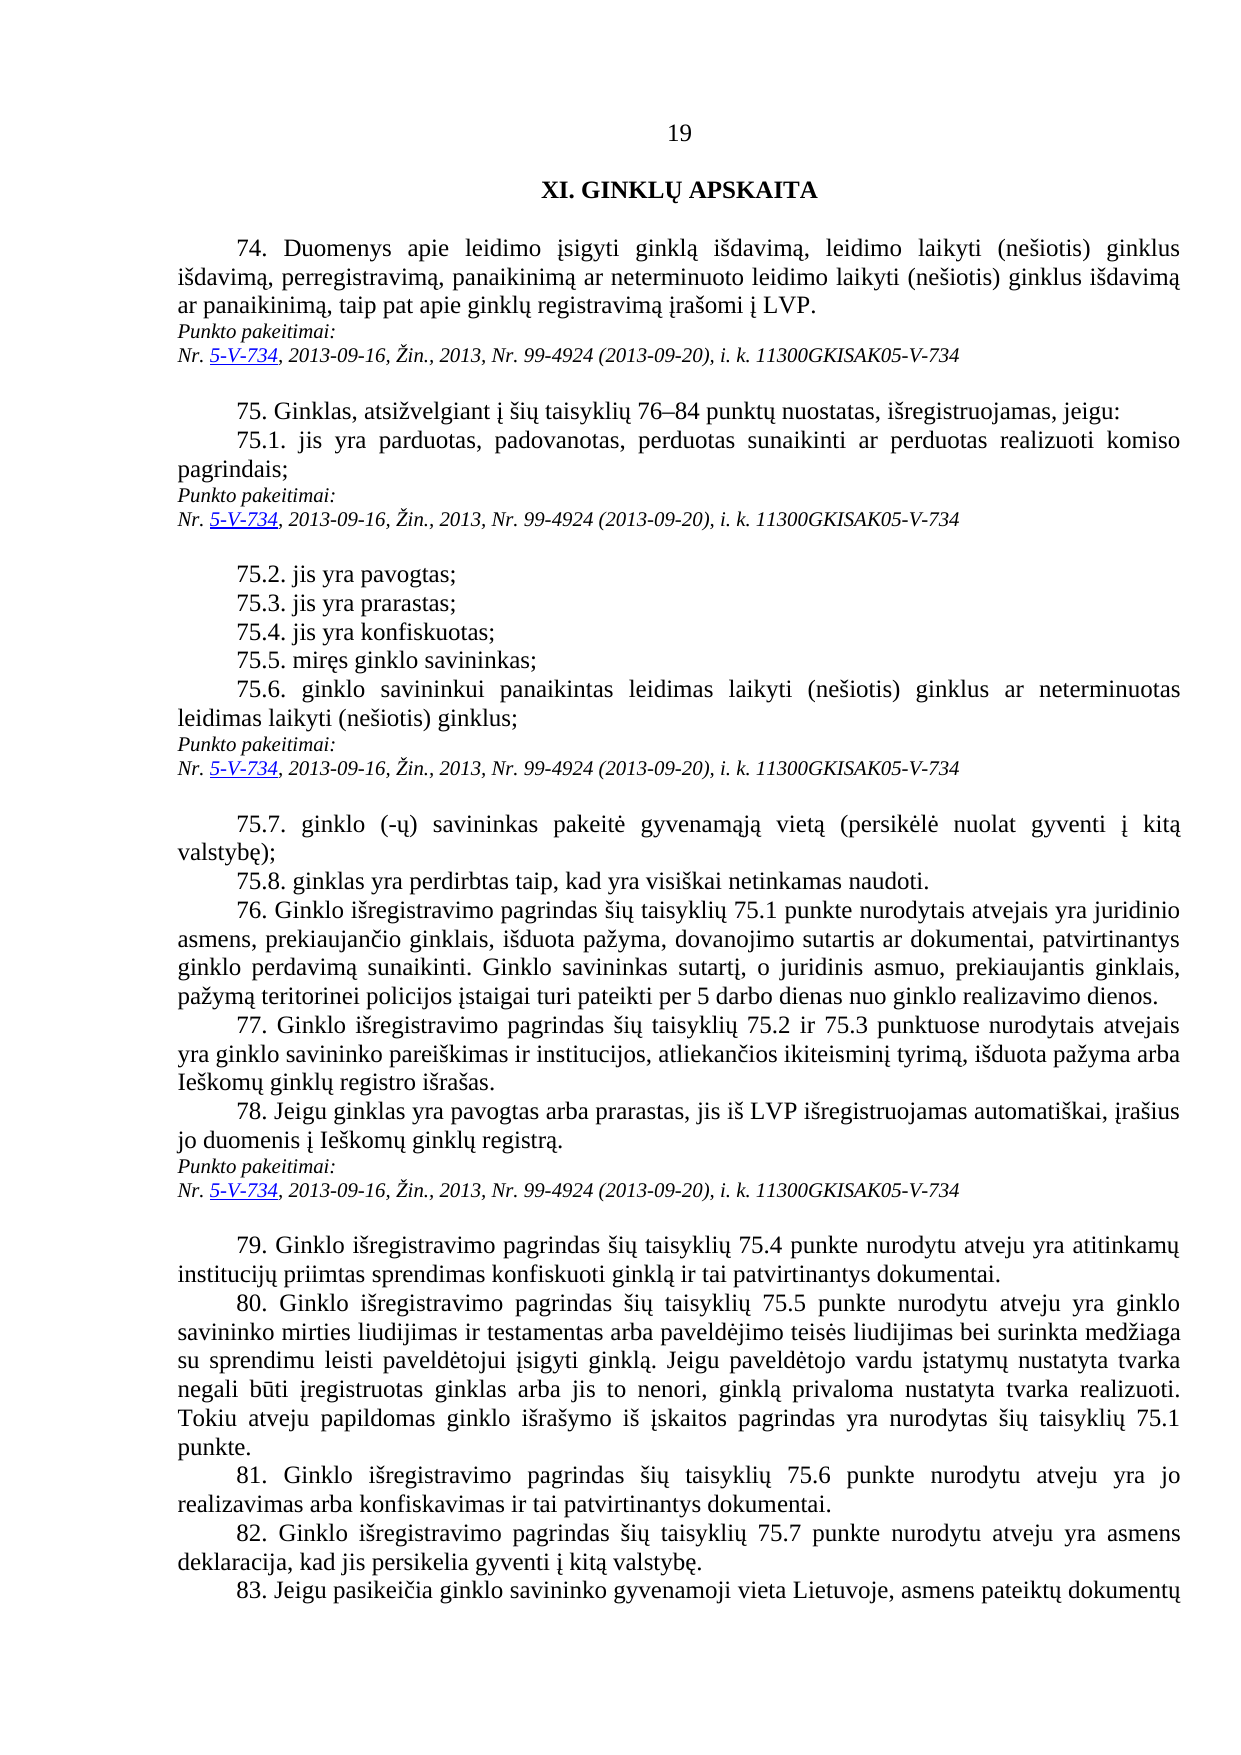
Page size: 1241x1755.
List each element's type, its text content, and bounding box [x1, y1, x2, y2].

text XI. GINKLŲ APSKAITA [177, 176, 1181, 204]
text Nr. 5-V-734, 2013-09-16, Žin., 2013, Nr. 99-4924 (2013-09-20), i. k. 11300GKISAK05-V-734 [177, 343, 1181, 367]
text 76. Ginklo išregistravimo pagrindas šių taisyklių 75.1 punkte nurodytais atvejais yra juridinio asmens, prekiaujančio ginklais, išduota pažyma, dovanojimo sutartis ar dokumentai, patvirtinantys ginklo perdavimą sunaikinti. Ginklo savininkas sutartį, o juridinis asmuo, prekiaujantis ginklais, pažymą teritorinei policijos įstaigai turi pateikti per 5 darbo dienas nuo ginklo realizavimo dienos. [177, 895, 1181, 1010]
text Nr. 5-V-734, 2013-09-16, Žin., 2013, Nr. 99-4924 (2013-09-20), i. k. 11300GKISAK05-V-734 [177, 1178, 1181, 1202]
text 74. Duomenys apie leidimo įsigyti ginklą išdavimą, leidimo laikyti (nešiotis) ginklus išdavimą, perregistravimą, panaikinimą ar neterminuoto leidimo laikyti (nešiotis) ginklus išdavimą ar panaikinimą, taip pat apie ginklų registravimą įrašomi į LVP. [177, 233, 1181, 319]
text Punkto pakeitimai: [177, 482, 1181, 507]
text 82. Ginklo išregistravimo pagrindas šių taisyklių 75.7 punkte nurodytu atveju yra asmens deklaracija, kad jis persikelia gyventi į kitą valstybę. [177, 1518, 1181, 1576]
text 75.8. ginklas yra perdirbtas taip, kad yra visiškai netinkamas naudoti. [177, 866, 1181, 895]
text 78. Jeigu ginklas yra pavogtas arba prarastas, jis iš LVP išregistruojamas automatiškai, įrašius jo duomenis į Ieškomų ginklų registrą. [177, 1096, 1181, 1154]
text 75.2. jis yra pavogtas; [177, 559, 1181, 588]
text Nr. 5-V-734, 2013-09-16, Žin., 2013, Nr. 99-4924 (2013-09-20), i. k. 11300GKISAK05-V-734 [177, 756, 1181, 780]
text 77. Ginklo išregistravimo pagrindas šių taisyklių 75.2 ir 75.3 punktuose nurodytais atvejais yra ginklo savininko pareiškimas ir institucijos, atliekančios ikiteisminį tyrimą, išduota pažyma arba Ieškomų ginklų registro išrašas. [177, 1010, 1181, 1096]
text 75.6. ginklo savininkui panaikintas leidimas laikyti (nešiotis) ginklus ar neterminuotas leidimas laikyti (nešiotis) ginklus; [177, 674, 1181, 732]
text 80. Ginklo išregistravimo pagrindas šių taisyklių 75.5 punkte nurodytu atveju yra ginklo savininko mirties liudijimas ir testamentas arba paveldėjimo teisės liudijimas bei surinkta medžiaga su sprendimu leisti paveldėtojui įsigyti ginklą. Jeigu paveldėtojo vardu įstatymų nustatyta tvarka negali būti įregistruotas ginklas arba jis to nenori, ginklą privaloma nustatyta tvarka realizuoti. Tokiu atveju papildomas ginklo išrašymo iš įskaitos pagrindas yra nurodytas šių taisyklių 75.1 punkte. [177, 1288, 1181, 1461]
text 75.7. ginklo (-ų) savininkas pakeitė gyvenamąją vietą (persikėlė nuolat gyventi į kitą valstybę); [177, 809, 1181, 866]
text Punkto pakeitimai: [177, 319, 1181, 343]
text Punkto pakeitimai: [177, 732, 1181, 756]
text 75.4. jis yra konfiskuotas; [177, 617, 1181, 646]
text 83. Jeigu pasikeičia ginklo savininko gyvenamoji vieta Lietuvoje, asmens pateiktų dokumentų [177, 1576, 1181, 1604]
text Punkto pakeitimai: [177, 1154, 1181, 1178]
text Nr. 5-V-734, 2013-09-16, Žin., 2013, Nr. 99-4924 (2013-09-20), i. k. 11300GKISAK05-V-734 [177, 507, 1181, 531]
text 81. Ginklo išregistravimo pagrindas šių taisyklių 75.6 punkte nurodytu atveju yra jo realizavimas arba konfiskavimas ir tai patvirtinantys dokumentai. [177, 1461, 1181, 1518]
text 75.5. miręs ginklo savininkas; [177, 646, 1181, 674]
text 79. Ginklo išregistravimo pagrindas šių taisyklių 75.4 punkte nurodytu atveju yra atitinkamų institucijų priimtas sprendimas konfiskuoti ginklą ir tai patvirtinantys dokumentai. [177, 1231, 1181, 1288]
text 75.3. jis yra prarastas; [177, 588, 1181, 617]
text 75. Ginklas, atsižvelgiant į šių taisyklių 76–84 punktų nuostatas, išregistruojamas, jeigu: [177, 396, 1181, 425]
text 75.1. jis yra parduotas, padovanotas, perduotas sunaikinti ar perduotas realizuoti komiso pagrindais; [177, 425, 1181, 482]
